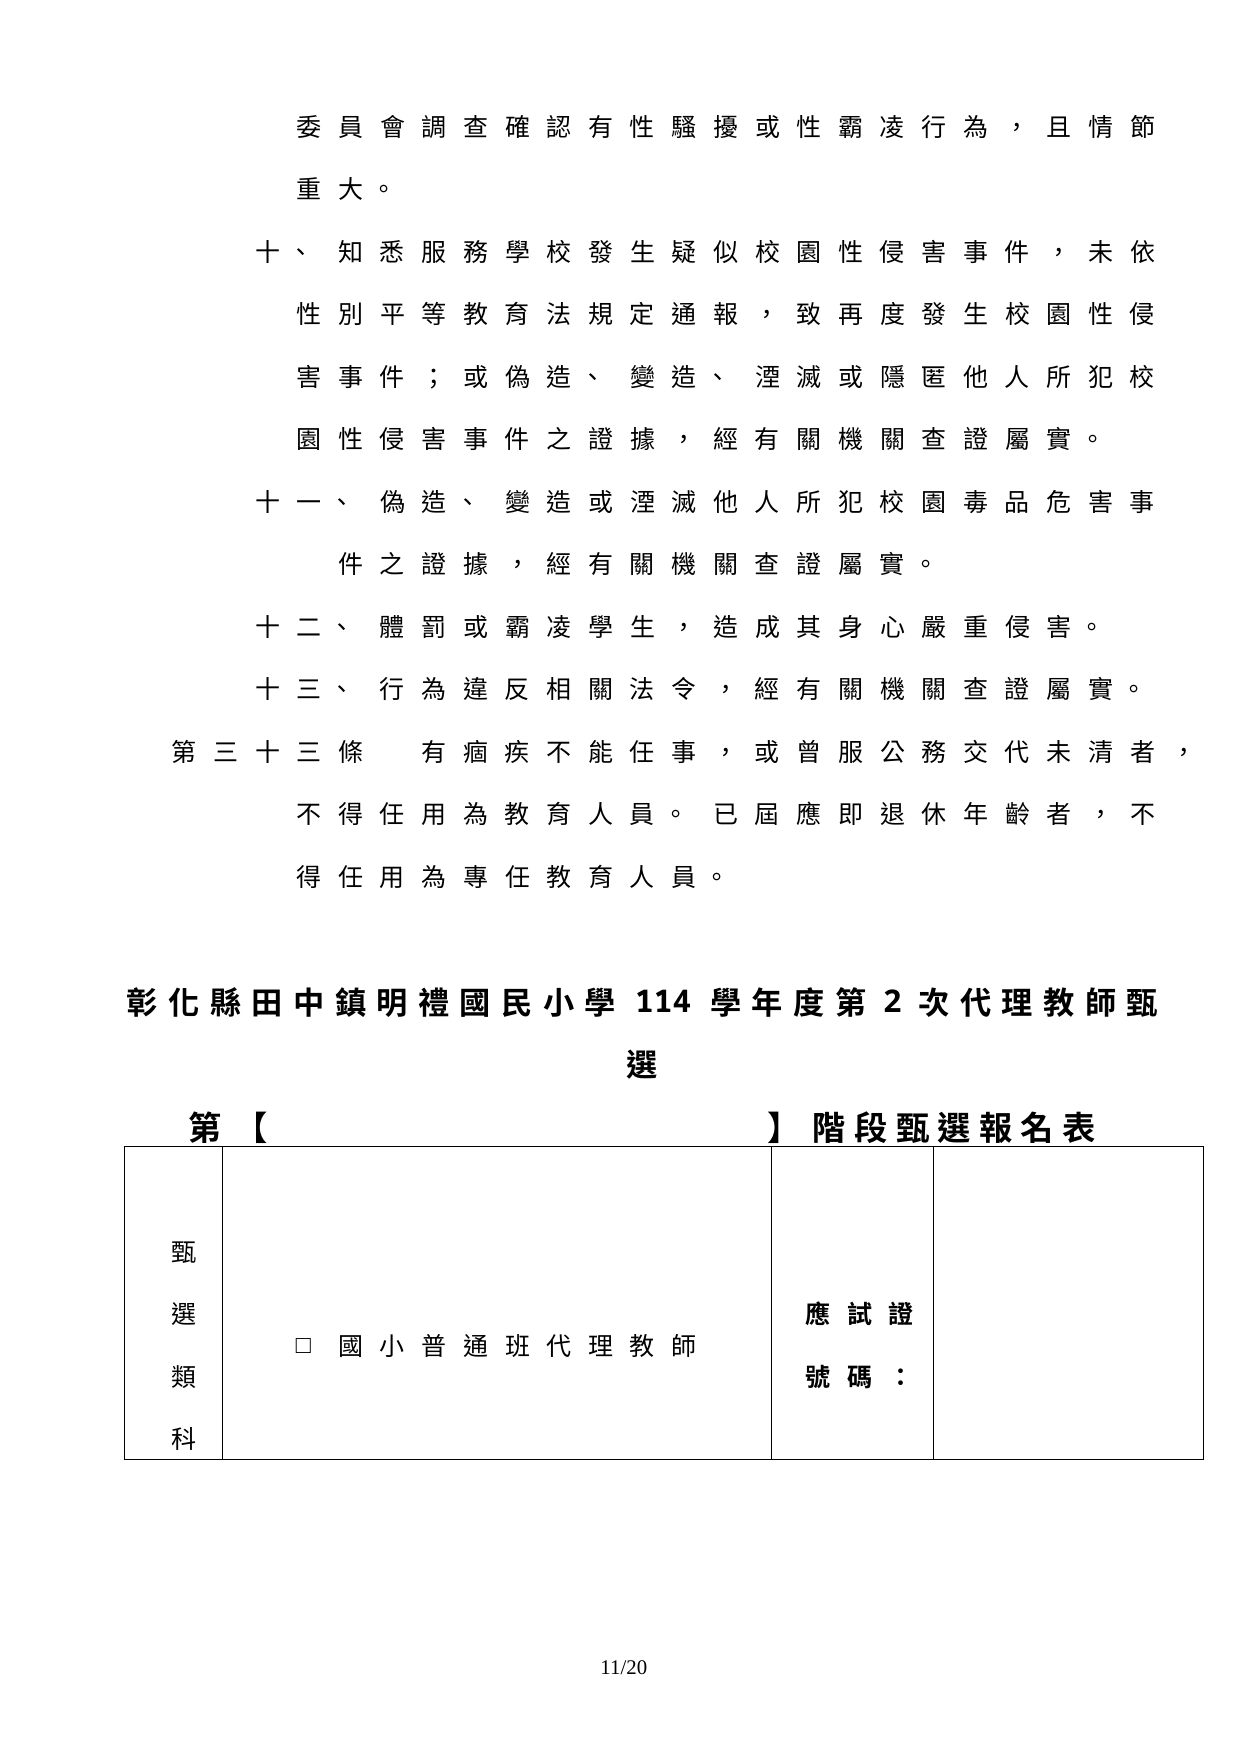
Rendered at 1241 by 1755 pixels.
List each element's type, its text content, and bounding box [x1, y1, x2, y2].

text 委員會調查確認有性騷擾或性霸凌行為，且情節重大。 [240, 84, 1163, 209]
table_header 甄選 類科 [125, 1147, 222, 1459]
table_header [934, 1147, 1203, 1459]
text 十二、體罰或霸凌學生，造成其身心嚴重侵害。 [239, 584, 1163, 646]
table_header 應試證號碼： [772, 1147, 933, 1459]
table_header □ 國小普通班代理教師 [223, 1147, 771, 1459]
text 十、知悉服務學校發生疑似校園性侵害事件，未依性別平等教育法規定通報，致再度發生校園性侵害事件；或偽造、變造、湮滅或隱匿他人所犯校園性侵害事件之證據，經有關機關查證屬實。 [240, 209, 1163, 459]
text 彰化縣田中鎮明禮國民小學114學年度第2次代理教師甄選 [121, 959, 1163, 1084]
text 第三十三條 有痼疾不能任事，或曾服公務交代未清者，不得任用為教育人員。已屆應即退休年齡者，不得任用為專任教育人員。 [136, 709, 1163, 896]
text 十一、偽造、變造或湮滅他人所犯校園毒品危害事件之證據，經有關機關查證屬實。 [239, 459, 1163, 584]
text 十三、行為違反相關法令，經有關機關查證屬實。 [239, 646, 1163, 709]
text 第【 】階段甄選報名表 [121, 1084, 1163, 1146]
